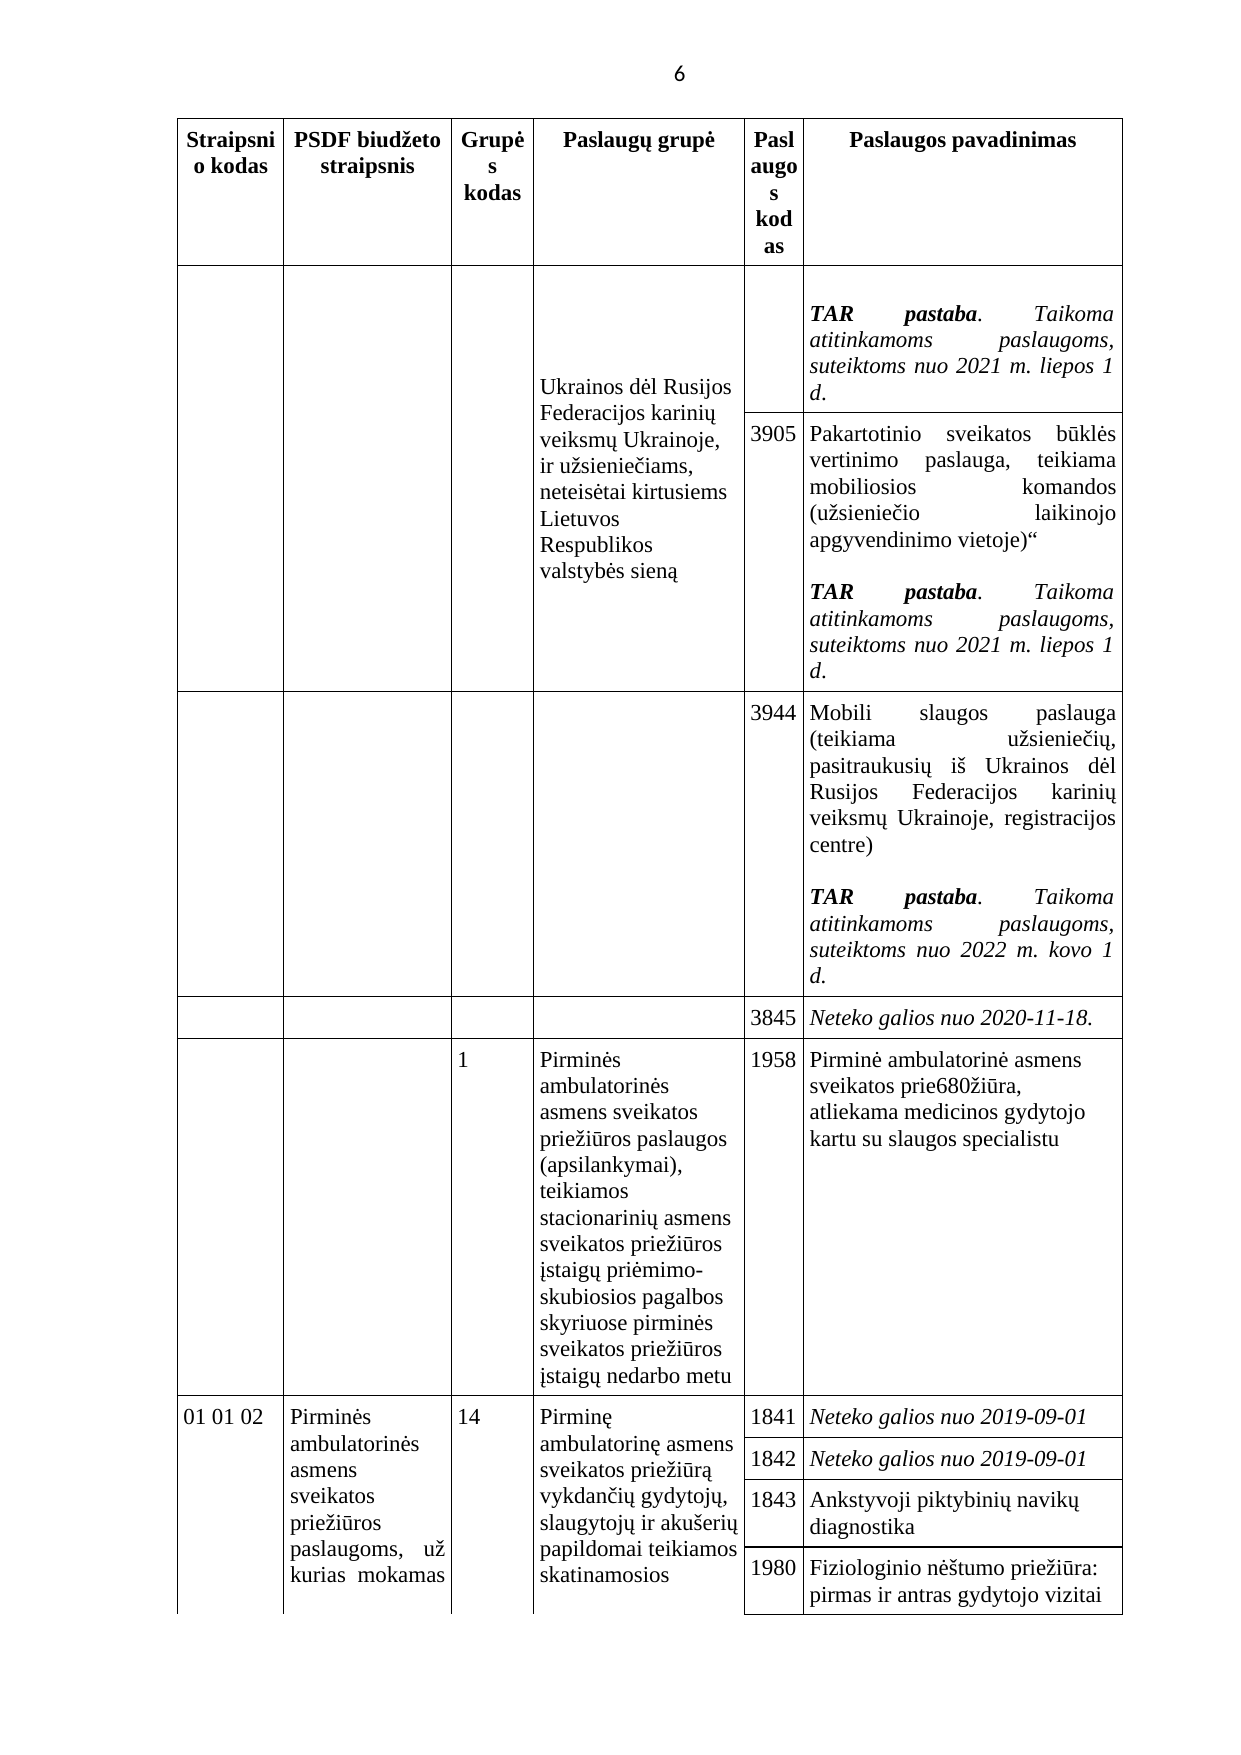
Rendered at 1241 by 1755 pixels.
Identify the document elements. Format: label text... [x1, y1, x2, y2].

table_cell 1958 [745, 1039, 803, 1395]
table_cell Ankstyvoji piktybinių navikų diagnostika [804, 1480, 1122, 1546]
table_header Paslaugos pavadinimas [804, 119, 1122, 265]
table_cell Pirminę ambulatorinę asmens sveikatos priežiūrą vykdančių gydytojų, slaugytojų ir akušerių papildomai teikiamos skatinamosios [534, 1396, 744, 1614]
table_cell Mobili slaugos paslauga (teikiama užsieniečių, pasitraukusių iš Ukrainos dėl Rusijos Federacijos karinių veiksmų Ukrainoje, registracijos centre) TAR pastaba. Taikoma atitinkamoms paslaugoms, suteiktoms nuo 2022 m. kovo 1 d. [804, 692, 1122, 996]
table_cell [284, 266, 451, 691]
table_cell 1841 [745, 1396, 803, 1437]
table_cell 3845 [745, 997, 803, 1037]
table_cell [178, 266, 283, 691]
table_cell Neteko galios nuo 2020-11-18. [804, 997, 1122, 1037]
table_cell [178, 997, 283, 1037]
table_header PSDF biudžeto straipsnis [284, 119, 451, 265]
table_cell Neteko galios nuo 2019-09-01 [804, 1438, 1122, 1478]
table_cell [452, 997, 533, 1037]
table_header Paslaugos kodas [745, 119, 803, 265]
table_header Straipsnio kodas [178, 119, 283, 265]
table_cell 14 [452, 1396, 533, 1437]
table_cell [178, 1039, 283, 1395]
table_cell 3944 [745, 692, 803, 996]
table_header Paslaugų grupė [534, 119, 744, 265]
table_cell [534, 997, 744, 1037]
table_cell Pirminė ambulatorinė asmens sveikatos prie680žiūra, atliekama medicinos gydytojo kartu su slaugos specialistu [804, 1039, 1122, 1395]
table_cell [745, 266, 803, 412]
table_cell [178, 692, 283, 996]
table_cell 1980 [745, 1548, 803, 1614]
table_cell 1843 [745, 1480, 803, 1546]
table_header Grupės kodas [452, 119, 533, 265]
table_cell 1842 [745, 1438, 803, 1478]
table_cell [452, 1479, 533, 1546]
table_cell Pirminės ambulatorinės asmens sveikatos priežiūros paslaugos (apsilankymai), teikiamos stacionarinių asmens sveikatos priežiūros įstaigų priėmimo- skubiosios pagalbos skyriuose pirminės sveikatos priežiūros įstaigų nedarbo metu [534, 1039, 744, 1395]
table_cell [284, 1039, 451, 1395]
table_cell [452, 692, 533, 996]
table_cell Neteko galios nuo 2019-09-01 [804, 1396, 1122, 1437]
table_cell Pirminės ambulatorinės asmens sveikatos priežiūros paslaugoms, už kurias mokamas [284, 1396, 451, 1614]
table_cell [284, 692, 451, 996]
table_cell [452, 1546, 533, 1614]
table_cell [284, 997, 451, 1037]
table_cell [452, 1437, 533, 1478]
table_cell 01 01 02 [178, 1396, 283, 1614]
table_cell Pakartotinio sveikatos būklės vertinimo paslauga, teikiama mobiliosios komandos (užsieniečio laikinojo apgyvendinimo vietoje)“ TAR pastaba. Taikoma atitinkamoms paslaugoms, suteiktoms nuo 2021 m. liepos 1 d. [804, 413, 1122, 691]
table_cell 1 [452, 1039, 533, 1395]
table_cell 3905 [745, 413, 803, 691]
table_cell Fiziologinio nėštumo priežiūra: pirmas ir antras gydytojo vizitai [804, 1548, 1122, 1614]
table_cell Ukrainos dėl Rusijos Federacijos karinių veiksmų Ukrainoje, ir užsieniečiams, neteisėtai kirtusiems Lietuvos Respublikos valstybės sieną [534, 266, 744, 691]
table_cell [534, 692, 744, 996]
table_cell [452, 266, 533, 691]
table_cell TAR pastaba. Taikoma atitinkamoms paslaugoms, suteiktoms nuo 2021 m. liepos 1 d. [804, 266, 1122, 412]
